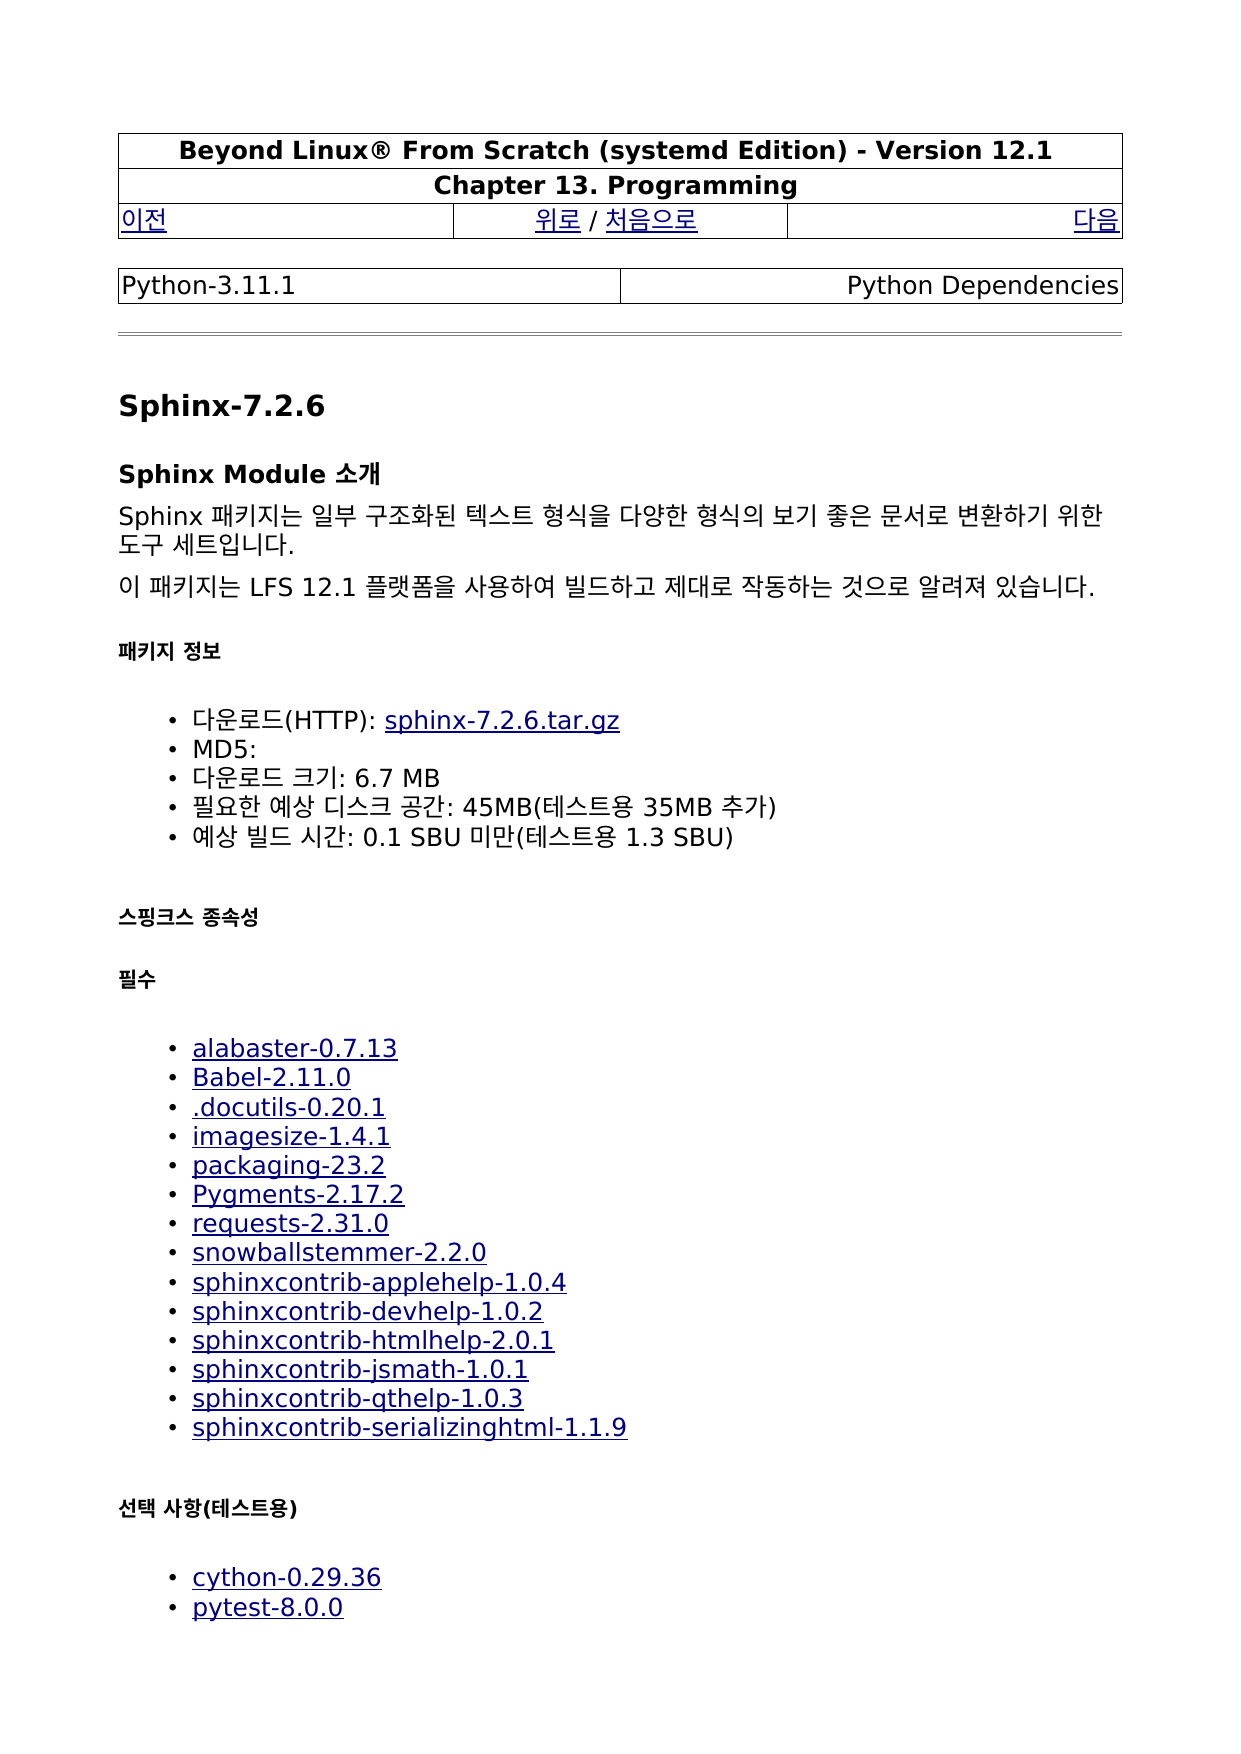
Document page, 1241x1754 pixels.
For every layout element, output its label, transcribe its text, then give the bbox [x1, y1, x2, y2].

list snowballstemmer-2.2.0 [177, 1239, 1122, 1268]
list 필요한 예상 디스크 공간: 45MB(테스트용 35MB 추가) [177, 794, 1122, 823]
list Pygments-2.17.2 [177, 1180, 1122, 1209]
list pytest-8.0.0 [177, 1593, 1122, 1622]
subtitle 스핑크스 종속성 [118, 906, 1122, 931]
list sphinxcontrib-serializinghtml-1.1.9 [177, 1414, 1122, 1443]
table_header Python Dependencies [621, 269, 1122, 303]
list packaging-23.2 [177, 1151, 1122, 1180]
list cython-0.29.36 [177, 1563, 1122, 1593]
list sphinxcontrib-devhelp-1.0.2 [177, 1297, 1122, 1326]
list sphinxcontrib-htmlhelp-2.0.1 [177, 1326, 1122, 1355]
subtitle 필수 [118, 968, 1122, 992]
subtitle 선택 사항(테스트용) [118, 1497, 1122, 1522]
list imagesize-1.4.1 [177, 1122, 1122, 1151]
subtitle 패키지 정보 [118, 640, 1122, 664]
table_header Python-3.11.1 [119, 269, 620, 303]
table_cell 이전 [119, 204, 453, 238]
list 다운로드(HTTP): sphinx-7.2.6.tar.gz [177, 706, 1122, 735]
list sphinxcontrib-applehelp-1.0.4 [177, 1268, 1122, 1297]
list Babel-2.11.0 [177, 1064, 1122, 1093]
table_cell 위로 / 처음으로 [454, 204, 787, 238]
list sphinxcontrib-jsmath-1.0.1 [177, 1355, 1122, 1384]
list 다운로드 크기: 6.7 MB [177, 764, 1122, 794]
list requests-2.31.0 [177, 1209, 1122, 1239]
table_cell 다음 [788, 204, 1122, 238]
subtitle Sphinx Module 소개 [118, 461, 1122, 490]
table_header Beyond Linux® From Scratch (systemd Edition) - Version 12.1 [119, 134, 1122, 168]
list .docutils-0.20.1 [177, 1093, 1122, 1122]
table_cell Chapter 13. Programming [119, 169, 1122, 203]
list MD5: [177, 735, 1122, 764]
list sphinxcontrib-qthelp-1.0.3 [177, 1384, 1122, 1414]
subtitle Sphinx-7.2.6 [118, 389, 1122, 423]
list 예상 빌드 시간: 0.1 SBU 미만(테스트용 1.3 SBU) [177, 823, 1122, 852]
text Sphinx 패키지는 일부 구조화된 텍스트 형식을 다양한 형식의 보기 좋은 문서로 변환하기 위한 도구 세트입니다. [118, 502, 1122, 561]
list alabaster-0.7.13 [177, 1034, 1122, 1064]
text 이 패키지는 LFS 12.1 플랫폼을 사용하여 빌드하고 제대로 작동하는 것으로 알려져 있습니다. [118, 573, 1122, 602]
